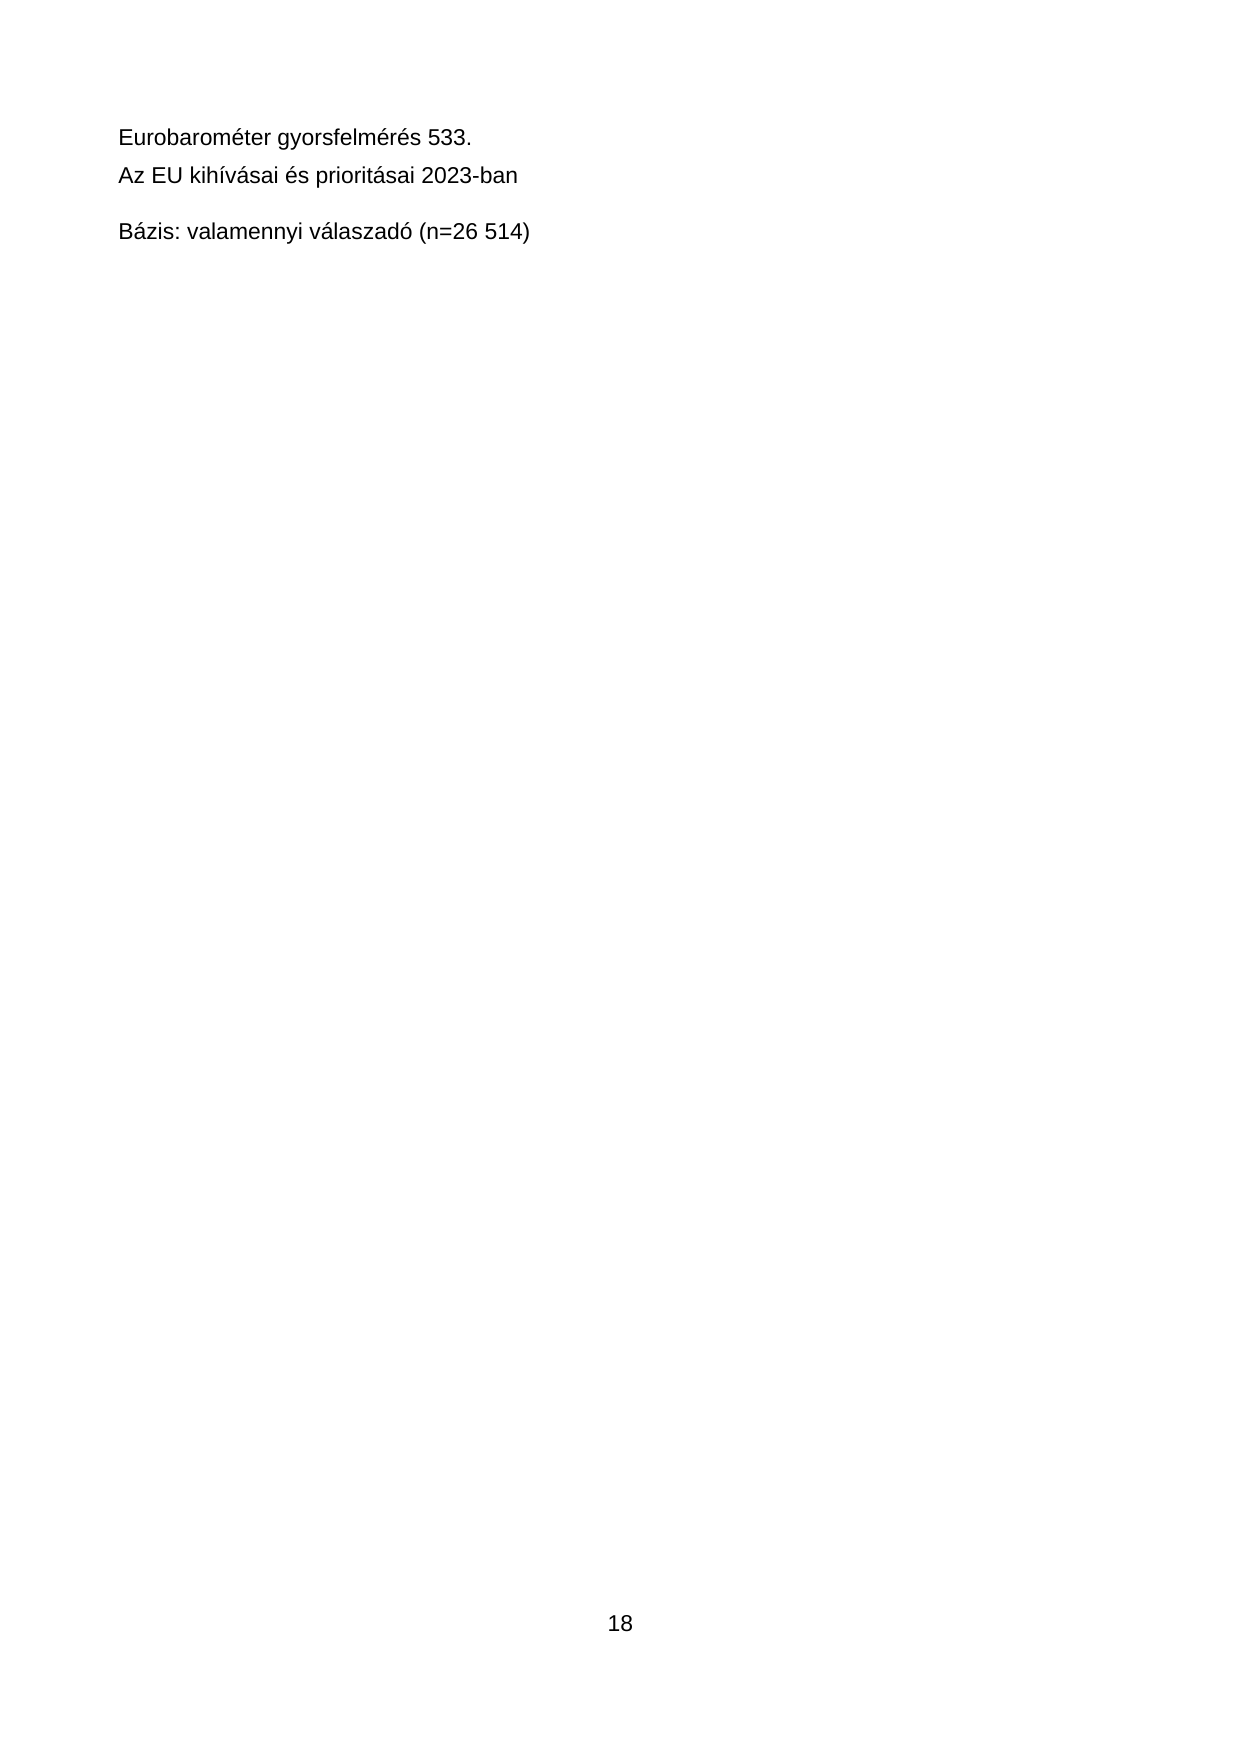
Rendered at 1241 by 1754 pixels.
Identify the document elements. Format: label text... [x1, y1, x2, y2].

text Bázis: valamennyi válaszadó (n=26 514) [118, 218, 1122, 244]
